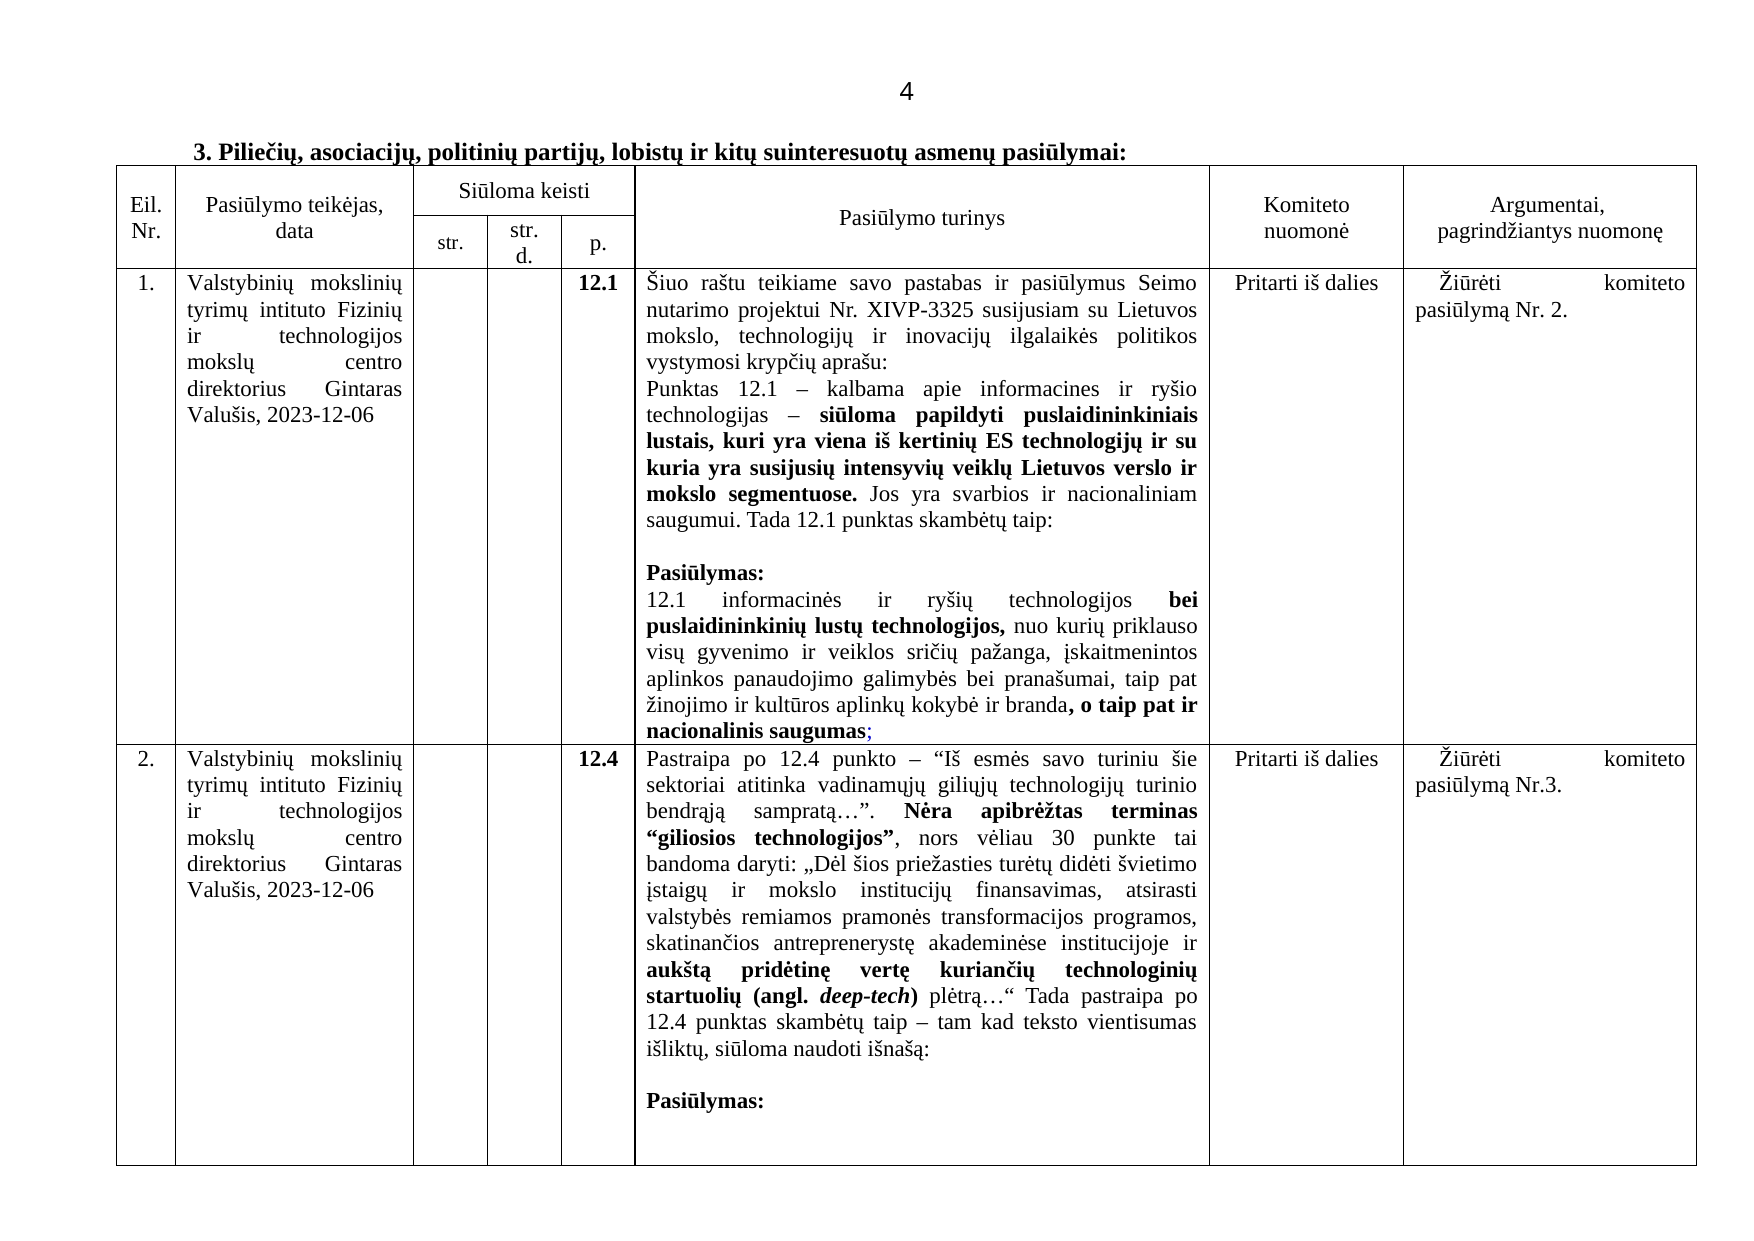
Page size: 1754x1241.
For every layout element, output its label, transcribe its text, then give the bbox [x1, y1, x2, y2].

table_cell Žiūrėti komiteto pasiūlymą Nr.3. [1404, 745, 1696, 1165]
table_cell 2. [117, 745, 175, 1165]
table_cell p. [562, 216, 634, 268]
table_cell [488, 745, 561, 1165]
table_header Pasiūlymo teikėjas, data [176, 166, 413, 268]
table_cell [488, 269, 561, 744]
table_cell Pritarti iš dalies [1210, 269, 1403, 744]
table_cell str. [414, 216, 487, 268]
table_cell 1. [117, 269, 175, 744]
table_cell [414, 745, 487, 1165]
table_cell Žiūrėti komiteto pasiūlymą Nr. 2. [1404, 269, 1696, 744]
table_header Pasiūlymo turinys [636, 166, 1209, 268]
table_header Eil. Nr. [117, 166, 175, 268]
table_header Siūloma keisti [414, 166, 634, 214]
table_cell Valstybinių mokslinių tyrimų intituto Fizinių ir technologijos mokslų centro direktorius Gintaras Valušis, 2023-12-06 [176, 745, 413, 1165]
table_header Argumentai, pagrindžiantys nuomonę [1404, 166, 1696, 268]
table_cell Pastraipa po 12.4 punkto – “Iš esmės savo turiniu šie sektoriai atitinka vadinamųjų giliųjų technologijų turinio bendrąją sampratą…”. Nėra apibrėžtas terminas “giliosios technologijos”, nors vėliau 30 punkte tai bandoma daryti: „Dėl šios priežasties turėtų didėti švietimo įstaigų ir mokslo institucijų finansavimas, atsirasti valstybės remiamos pramonės transformacijos programos, skatinančios antreprenerystę akademinėse institucijoje ir aukštą pridėtinę vertę kuriančių technologinių startuolių (angl. deep-tech) plėtrą…“ Tada pastraipa po 12.4 punktas skambėtų taip – tam kad teksto vientisumas išliktų, siūloma naudoti išnašą: Pasiūlymas: [636, 745, 1209, 1165]
table_header Komiteto nuomonė [1210, 166, 1403, 268]
subtitle 3. Piliečių, asociacijų, politinių partijų, lobistų ir kitų suinteresuotų asmenų pasiūlymai: [118, 137, 1695, 165]
table_cell Valstybinių mokslinių tyrimų intituto Fizinių ir technologijos mokslų centro direktorius Gintaras Valušis, 2023-12-06 [176, 269, 413, 744]
table_cell 12.1 [562, 269, 634, 744]
table_cell 12.4 [562, 745, 634, 1165]
table_cell str. d. [488, 216, 561, 268]
table_cell Šiuo raštu teikiame savo pastabas ir pasiūlymus Seimo nutarimo projektui Nr. XIVP-3325 susijusiam su Lietuvos mokslo, technologijų ir inovacijų ilgalaikės politikos vystymosi krypčių aprašu: Punktas 12.1 – kalbama apie informacines ir ryšio technologijas – siūloma papildyti puslaidininkiniais lustais, kuri yra viena iš kertinių ES technologijų ir su kuria yra susijusių intensyvių veiklų Lietuvos verslo ir mokslo segmentuose. Jos yra svarbios ir nacionaliniam saugumui. Tada 12.1 punktas skambėtų taip: Pasiūlymas: 12.1 informacinės ir ryšių technologijos bei puslaidininkinių lustų technologijos, nuo kurių priklauso visų gyvenimo ir veiklos sričių pažanga, įskaitmenintos aplinkos panaudojimo galimybės bei pranašumai, taip pat žinojimo ir kultūros aplinkų kokybė ir branda, o taip pat ir nacionalinis saugumas; [636, 269, 1209, 744]
table_cell Pritarti iš dalies [1210, 745, 1403, 1165]
table_cell [414, 269, 487, 744]
